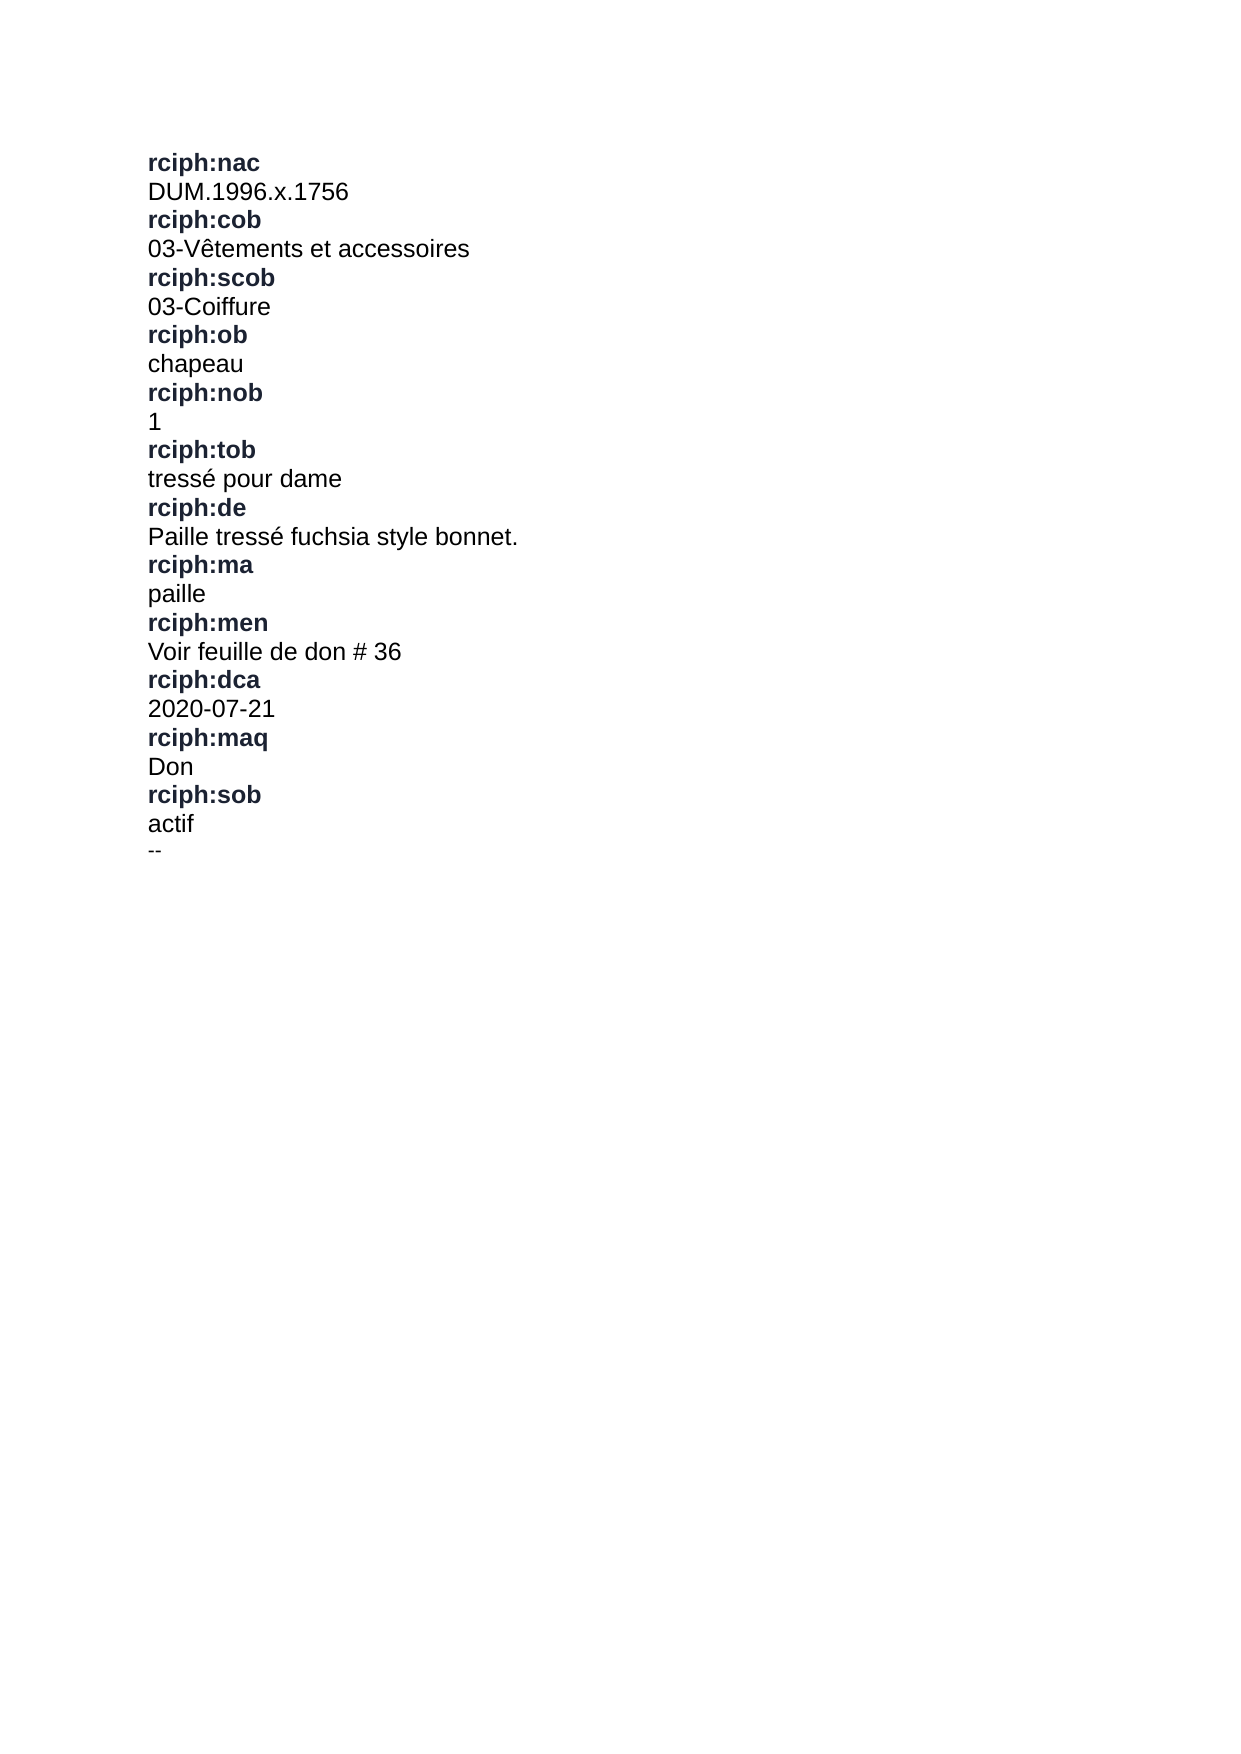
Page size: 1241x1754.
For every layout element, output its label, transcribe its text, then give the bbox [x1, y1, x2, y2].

text rciph:dca [148, 665, 1092, 694]
text tressé pour dame [148, 464, 1092, 493]
text Paille tressé fuchsia style bonnet. [148, 521, 1092, 550]
text rciph:nac [148, 148, 1092, 176]
text rciph:nob [148, 378, 1092, 406]
text rciph:tob [148, 435, 1092, 464]
text DUM.1996.x.1756 [148, 176, 1092, 205]
text 1 [148, 406, 1092, 435]
text Don [148, 751, 1092, 780]
text Voir feuille de don # 36 [148, 636, 1092, 665]
text 03-Coiffure [148, 291, 1092, 320]
text rciph:sob [148, 780, 1092, 809]
text chapeau [148, 349, 1092, 378]
text actif [148, 809, 1092, 838]
text rciph:ob [148, 320, 1092, 349]
text rciph:cob [148, 205, 1092, 234]
text -- [148, 838, 1092, 862]
text rciph:men [148, 608, 1092, 636]
text 2020-07-21 [148, 694, 1092, 723]
text 03-Vêtements et accessoires [148, 234, 1092, 263]
text rciph:maq [148, 723, 1092, 751]
text rciph:scob [148, 263, 1092, 291]
text rciph:ma [148, 550, 1092, 579]
text paille [148, 579, 1092, 608]
text rciph:de [148, 493, 1092, 521]
